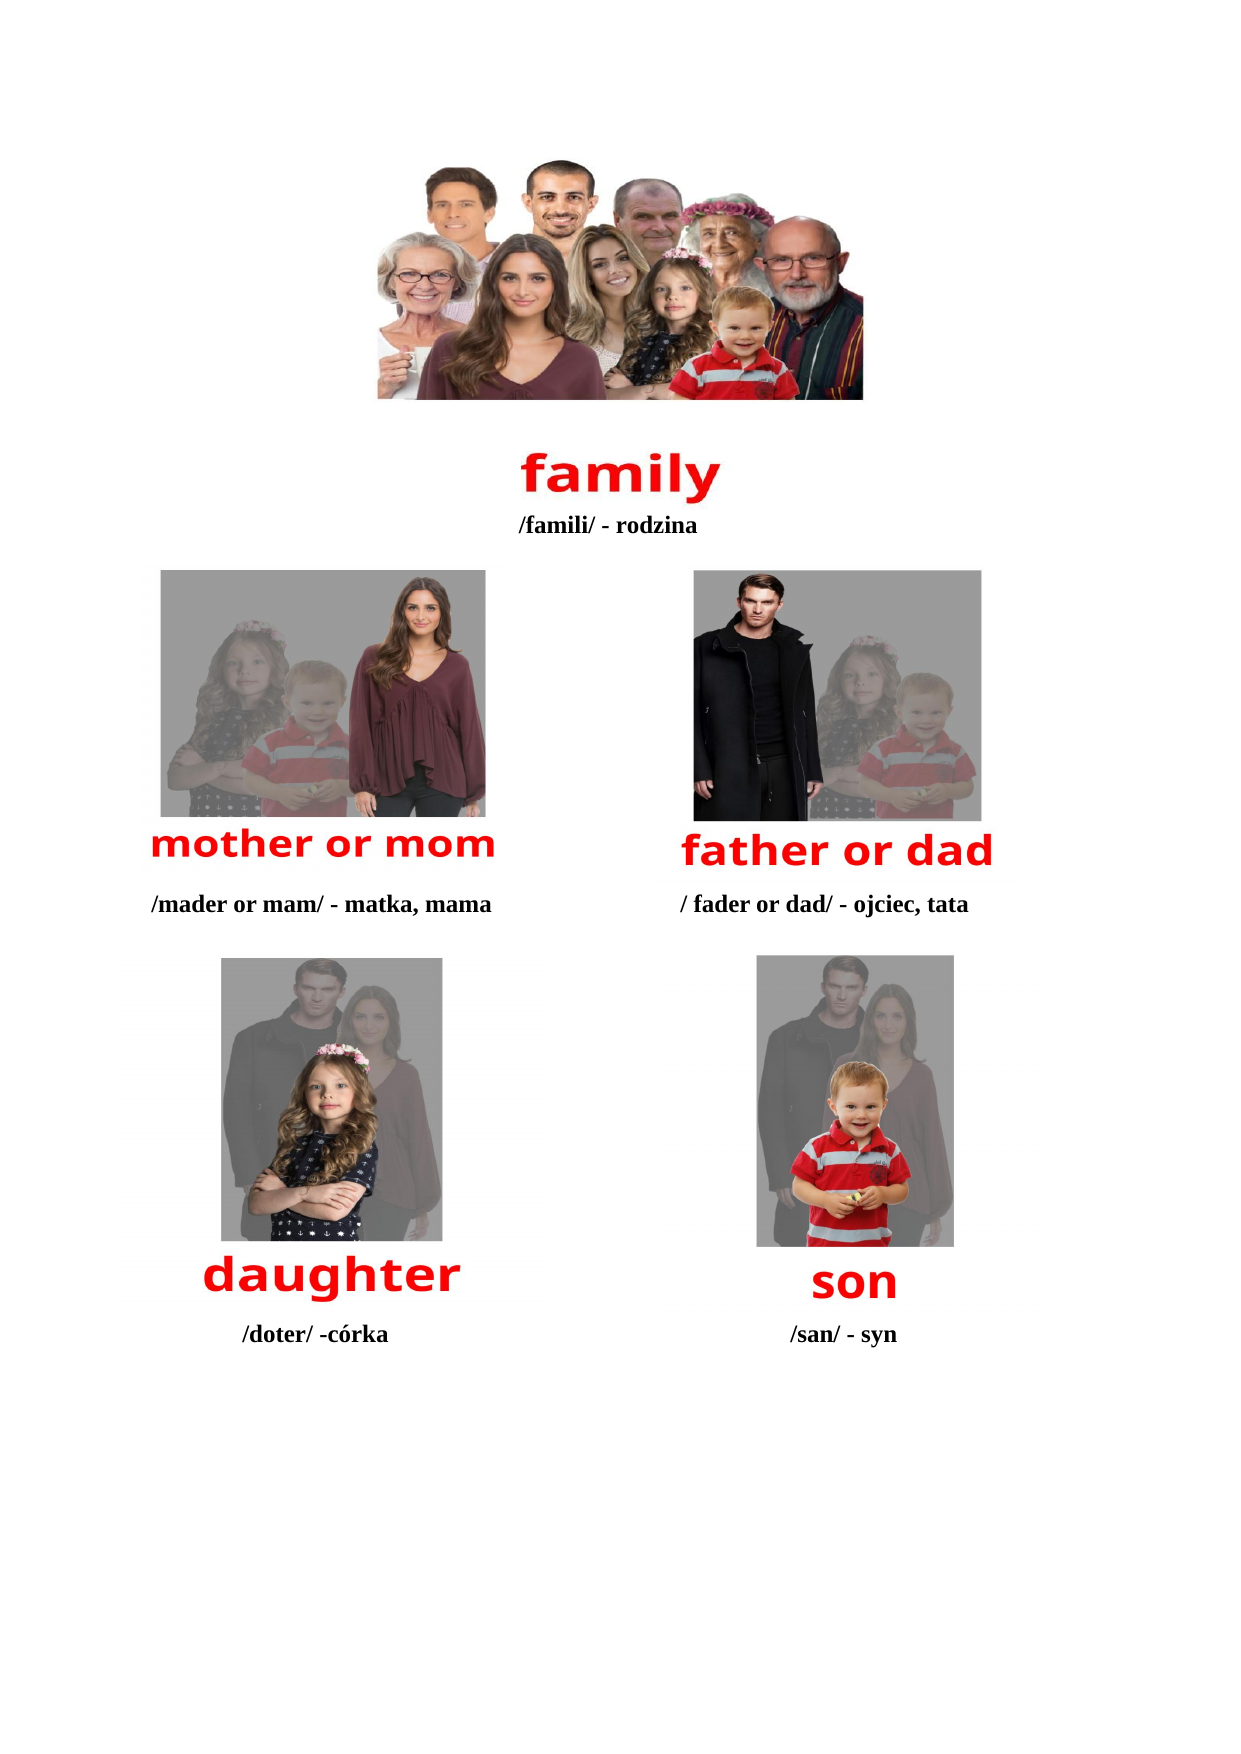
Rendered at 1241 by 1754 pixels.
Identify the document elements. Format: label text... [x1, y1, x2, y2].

picture [140, 565, 506, 873]
text /doter/ -córka /san/ - syn [118, 948, 1122, 1348]
picture [653, 564, 1022, 883]
text /famili/ - rodzina [118, 118, 1122, 539]
text /mader or mam/ - matka, mama / fader or dad/ - ojciec, tata [118, 539, 1122, 919]
picture [662, 948, 1048, 1319]
picture [372, 118, 868, 510]
picture [115, 951, 548, 1311]
